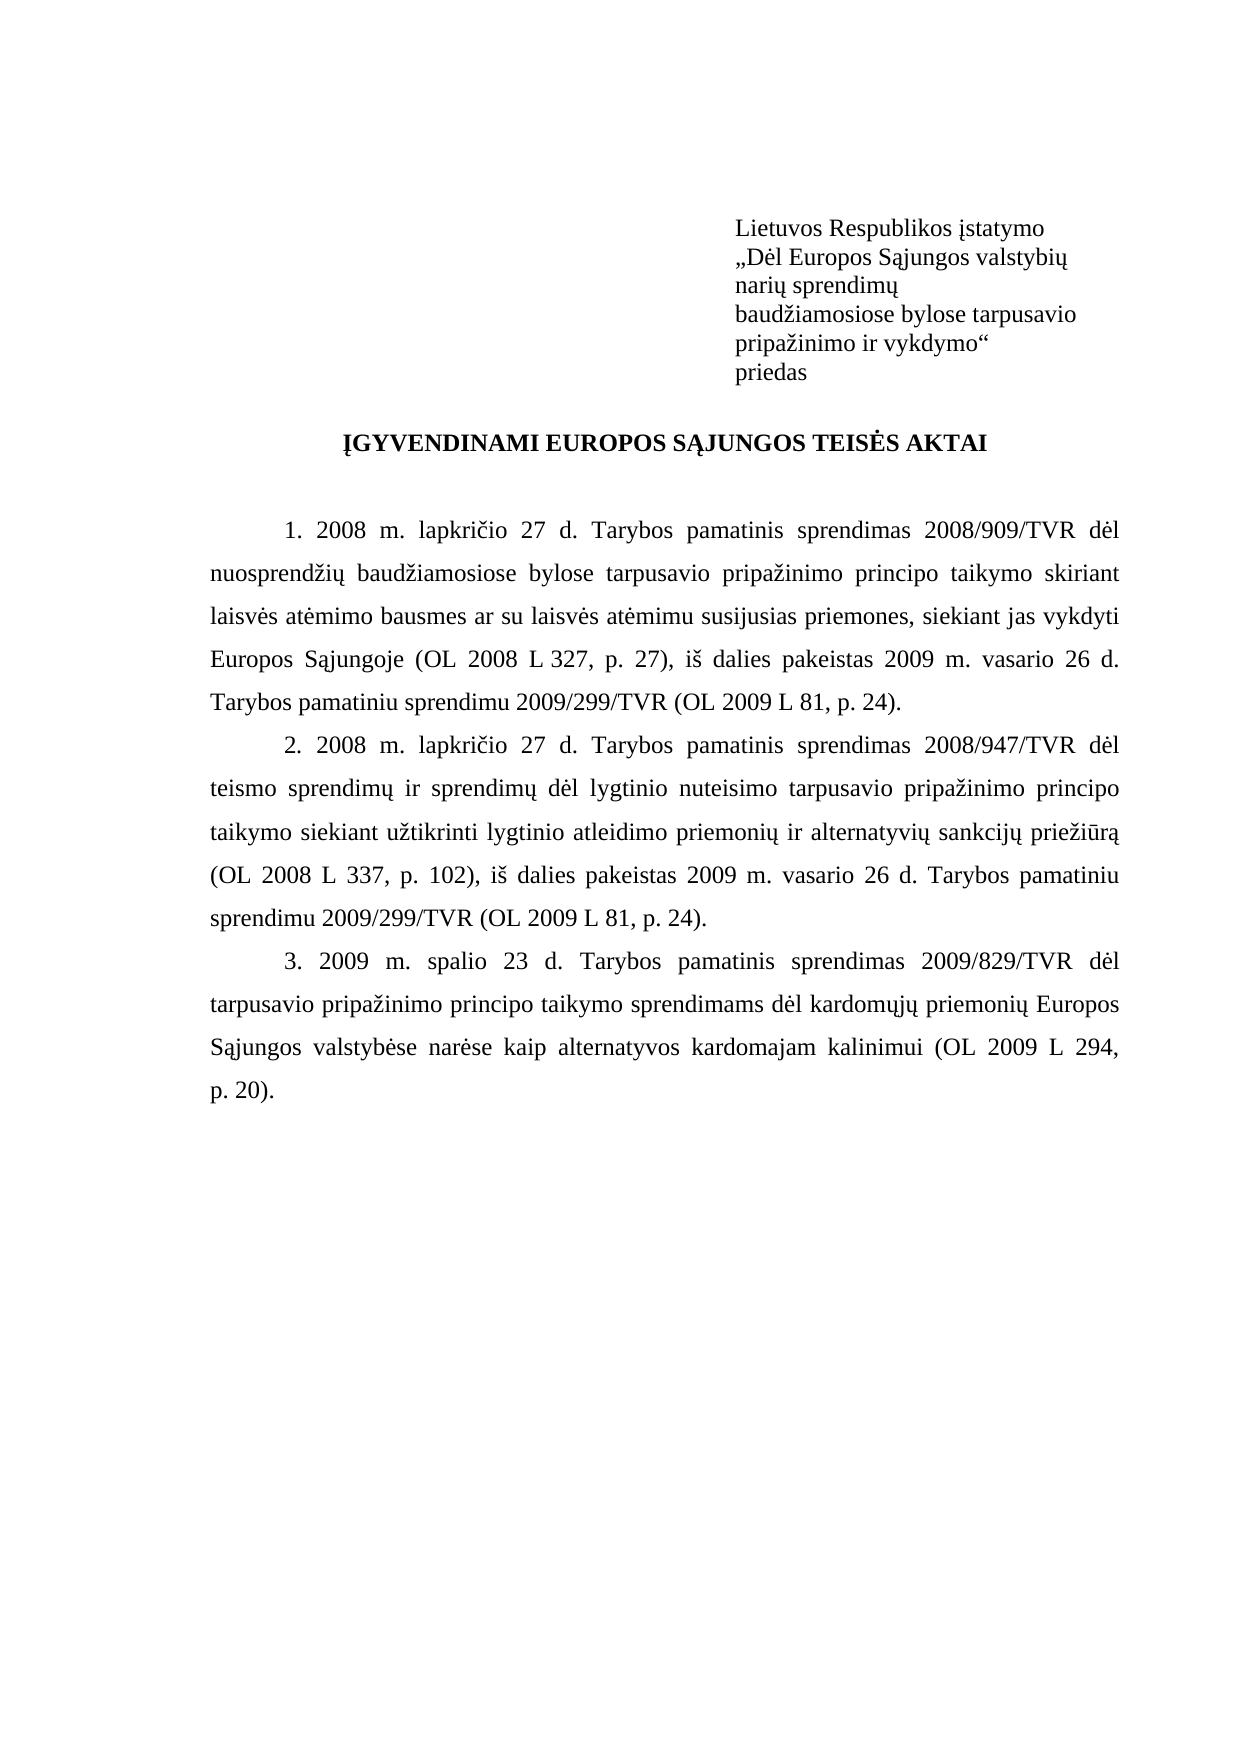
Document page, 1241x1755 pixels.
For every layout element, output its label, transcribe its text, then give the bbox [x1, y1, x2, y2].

text ĮGYVENDINAMI EUROPOS SĄJUNGOS TEISĖS AKTAI [210, 428, 1120, 457]
text narių sprendimų [210, 270, 1120, 299]
text priedas [210, 357, 1120, 385]
text Lietuvos Respublikos įstatymo [210, 213, 1120, 242]
text 3. 2009 m. spalio 23 d. Tarybos pamatinis sprendimas 2009/829/TVR dėl tarpusavio pripažinimo principo taikymo sprendimams dėl kardomųjų priemonių Europos Sąjungos valstybėse narėse kaip alternatyvos kardomajam kalinimui (OL 2009 L 294, p. 20). [210, 946, 1120, 1104]
text 2. 2008 m. lapkričio 27 d. Tarybos pamatinis sprendimas 2008/947/TVR dėl teismo sprendimų ir sprendimų dėl lygtinio nuteisimo tarpusavio pripažinimo principo taikymo siekiant užtikrinti lygtinio atleidimo priemonių ir alternatyvių sankcijų priežiūrą (OL 2008 L 337, p. 102), iš dalies pakeistas 2009 m. vasario 26 d. Tarybos pamatiniu sprendimu 2009/299/TVR (OL 2009 L 81, p. 24). [210, 730, 1120, 932]
text 1. 2008 m. lapkričio 27 d. Tarybos pamatinis sprendimas 2008/909/TVR dėl nuosprendžių baudžiamosiose bylose tarpusavio pripažinimo principo taikymo skiriant laisvės atėmimo bausmes ar su laisvės atėmimu susijusias priemones, siekiant jas vykdyti Europos Sąjungoje (OL 2008 L 327, p. 27), iš dalies pakeistas 2009 m. vasario 26 d. Tarybos pamatiniu sprendimu 2009/299/TVR (OL 2009 L 81, p. 24). [210, 515, 1120, 716]
text „Dėl Europos Sąjungos valstybių [210, 242, 1120, 270]
text baudžiamosiose bylose tarpusavio [210, 299, 1120, 328]
text pripažinimo ir vykdymo“ [210, 328, 1120, 357]
